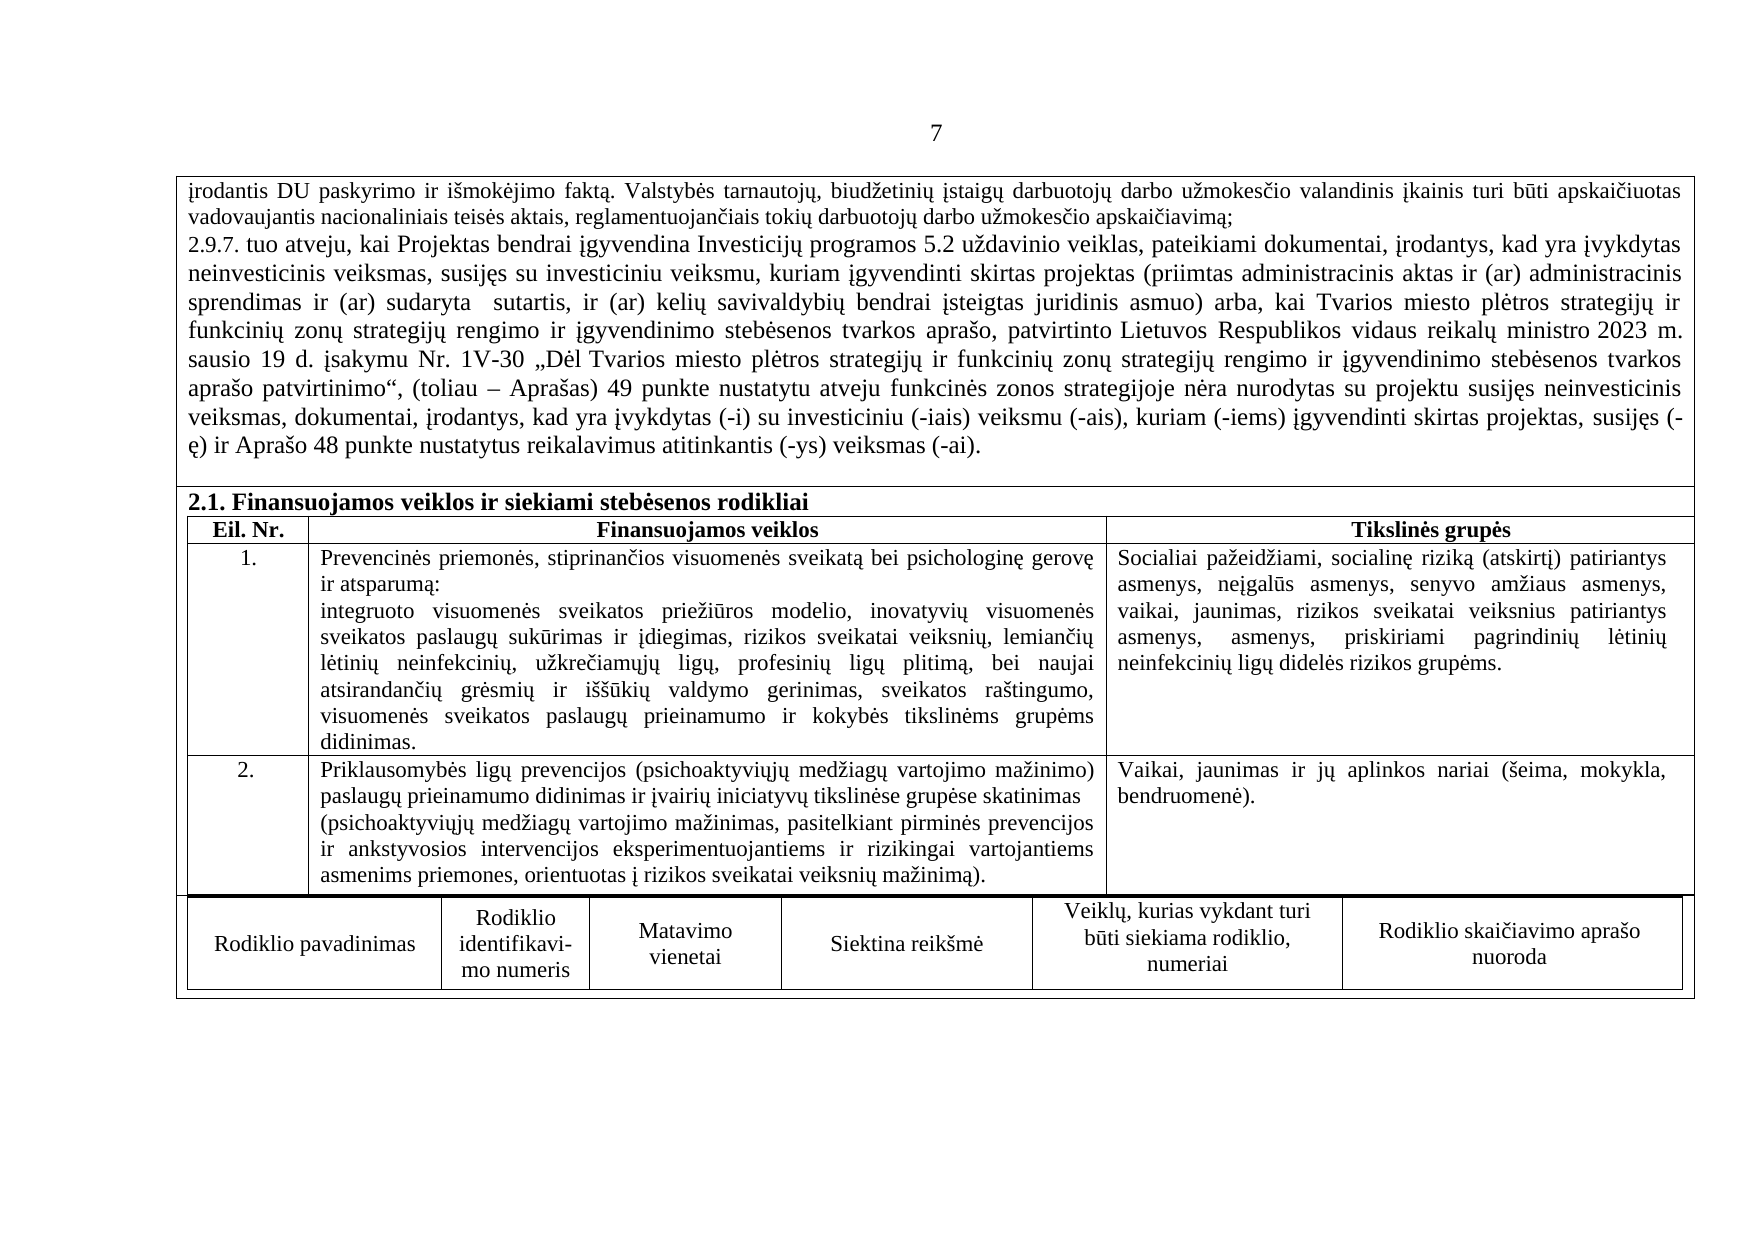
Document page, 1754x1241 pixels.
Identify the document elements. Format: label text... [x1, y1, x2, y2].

table_cell įrodantis DU paskyrimo ir išmokėjimo faktą. Valstybės tarnautojų, biudžetinių įstaigų darbuotojų darbo užmokesčio valandinis įkainis turi būti apskaičiuotas vadovaujantis nacionaliniais teisės aktais, reglamentuojančiais tokių darbuotojų darbo užmokesčio apskaičiavimą; 2.9.7. tuo atveju, kai Projektas bendrai įgyvendina Investicijų programos 5.2 uždavinio veiklas, pateikiami dokumentai, įrodantys, kad yra įvykdytas neinvesticinis veiksmas, susijęs su investiciniu veiksmu, kuriam įgyvendinti skirtas projektas (priimtas administracinis aktas ir (ar) administracinis sprendimas ir (ar) sudaryta sutartis, ir (ar) kelių savivaldybių bendrai įsteigtas juridinis asmuo) arba, kai Tvarios miesto plėtros strategijų ir funkcinių zonų strategijų rengimo ir įgyvendinimo stebėsenos tvarkos aprašo, patvirtinto Lietuvos Respublikos vidaus reikalų ministro 2023 m. sausio 19 d. įsakymu Nr. 1V-30 „Dėl Tvarios miesto plėtros strategijų ir funkcinių zonų strategijų rengimo ir įgyvendinimo stebėsenos tvarkos aprašo patvirtinimo“, (toliau – Aprašas) 49 punkte nustatytu atveju funkcinės zonos strategijoje nėra nurodytas su projektu susijęs neinvesticinis veiksmas, dokumentai, įrodantys, kad yra įvykdytas (-i) su investiciniu (-iais) veiksmu (-ais), kuriam (-iems) įgyvendinti skirtas projektas, susijęs (-ę) ir Aprašo 48 punkte nustatytus reikalavimus atitinkantis (-ys) veiksmas (-ai). [177, 177, 1694, 486]
table_header Rodiklio skaičiavimo aprašo nuoroda [1343, 898, 1682, 989]
table_cell Prevencinės priemonės, stiprinančios visuomenės sveikatą bei psichologinę gerovę ir atsparumą: integruoto visuomenės sveikatos priežiūros modelio, inovatyvių visuomenės sveikatos paslaugų sukūrimas ir įdiegimas, rizikos sveikatai veiksnių, lemiančių lėtinių neinfekcinių, užkrečiamųjų ligų, profesinių ligų plitimą, bei naujai atsirandančių grėsmių ir iššūkių valdymo gerinimas, sveikatos raštingumo, visuomenės sveikatos paslaugų prieinamumo ir kokybės tikslinėms grupėms didinimas. [309, 544, 1106, 755]
table_header Rodiklio pavadinimas [188, 898, 441, 989]
table_cell [177, 896, 1694, 998]
table_header Finansuojamos veiklos [309, 517, 1106, 543]
table_cell 2. [188, 756, 308, 894]
table_cell 1. [188, 544, 308, 755]
table_header Tikslinės grupės [1107, 517, 1694, 543]
table_header Veiklų, kurias vykdant turi būti siekiama rodiklio, numeriai [1033, 898, 1342, 989]
table_cell Vaikai, jaunimas ir jų aplinkos nariai (šeima, mokykla, bendruomenė). [1107, 756, 1694, 894]
table_header Eil. Nr. [188, 517, 308, 543]
table_header Matavimo vienetai [590, 898, 781, 989]
table_cell Socialiai pažeidžiami, socialinę riziką (atskirtį) patiriantys asmenys, neįgalūs asmenys, senyvo amžiaus asmenys, vaikai, jaunimas, rizikos sveikatai veiksnius patiriantys asmenys, asmenys, priskiriami pagrindinių lėtinių neinfekcinių ligų didelės rizikos grupėms. [1107, 544, 1694, 755]
table_header Siektina reikšmė [782, 898, 1032, 989]
table_cell 2.1. Finansuojamos veiklos ir siekiami stebėsenos rodikliai [177, 487, 1694, 895]
table_header Rodiklio identifikavi-mo numeris [442, 898, 589, 989]
table_cell Priklausomybės ligų prevencijos (psichoaktyviųjų medžiagų vartojimo mažinimo) paslaugų prieinamumo didinimas ir įvairių iniciatyvų tikslinėse grupėse skatinimas (psichoaktyviųjų medžiagų vartojimo mažinimas, pasitelkiant pirminės prevencijos ir ankstyvosios intervencijos eksperimentuojantiems ir rizikingai vartojantiems asmenims priemones, orientuotas į rizikos sveikatai veiksnių mažinimą). [309, 756, 1106, 894]
